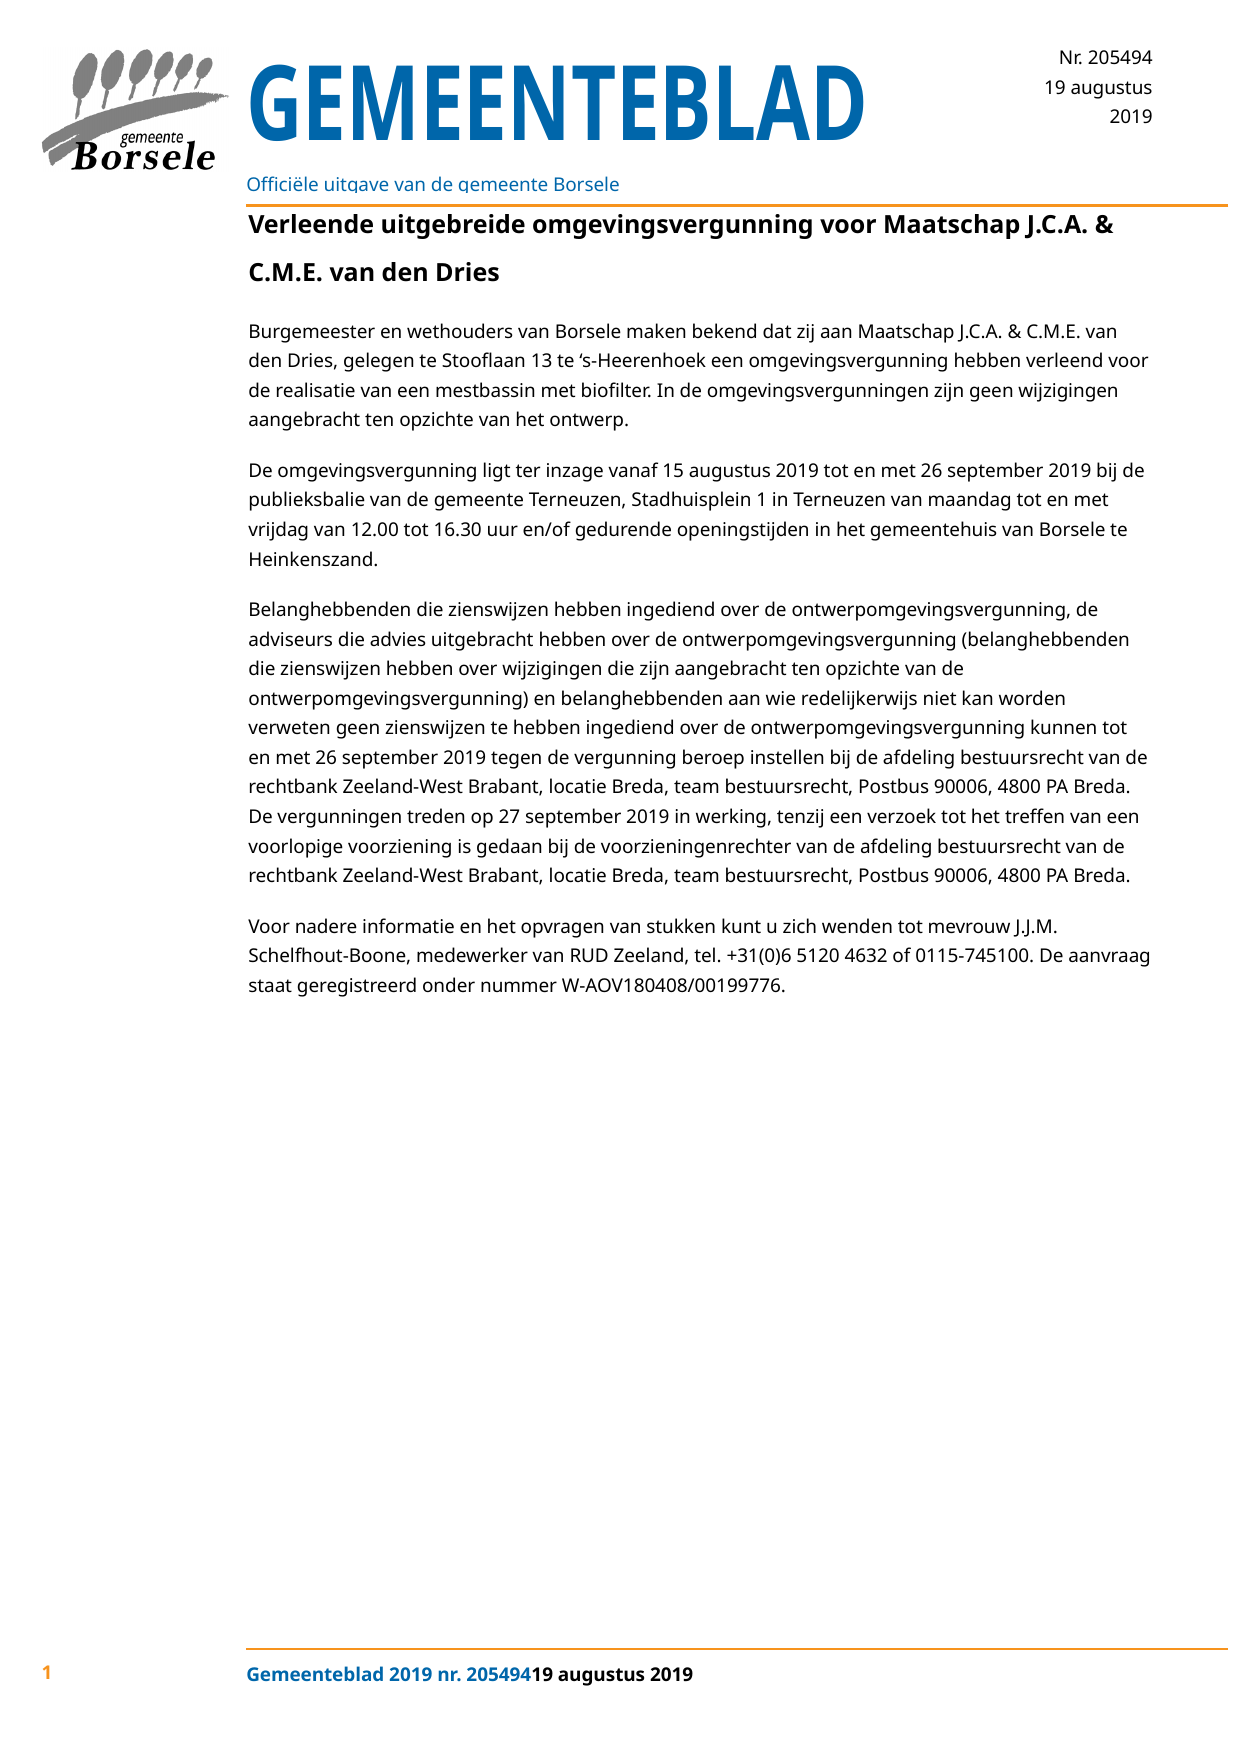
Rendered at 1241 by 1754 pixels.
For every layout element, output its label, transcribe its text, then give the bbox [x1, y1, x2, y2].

text De omgevingsvergunning ligt ter inzage vanaf 15 augustus 2019 tot en met 26 september 2019 bij de publieksbalie van de gemeente Terneuzen, Stadhuisplein 1 in Terneuzen van maandag tot en met vrijdag van 12.00 tot 16.30 uur en/of gedurende openingstijden in het gemeentehuis van Borsele te Heinkenszand. [248, 457, 1152, 572]
text Belanghebbenden die zienswijzen hebben ingediend over de ontwerpomgevingsvergunning, de adviseurs die advies uitgebracht hebben over de ontwerpomgevingsvergunning (belanghebbenden die zienswijzen hebben over wijzigingen die zijn aangebracht ten opzichte van de ontwerpomgevingsvergunning) en belanghebbenden aan wie redelijkerwijs niet kan worden verweten geen zienswijzen te hebben ingediend over de ontwerpomgevingsvergunning kunnen tot en met 26 september 2019 tegen de vergunning beroep instellen bij de afdeling bestuursrecht van de rechtbank Zeeland-West Brabant, locatie Breda, team bestuursrecht, Postbus 90006, 4800 PA Breda. De vergunningen treden op 27 september 2019 in werking, tenzij een verzoek tot het treffen van een voorlopige voorziening is gedaan bij de voorzieningenrechter van de afdeling bestuursrecht van de rechtbank Zeeland-West Brabant, locatie Breda, team bestuursrecht, Postbus 90006, 4800 PA Breda. [248, 596, 1152, 888]
text Verleende uitgebreide omgevingsvergunning voor Maatschap J.C.A. & C.M.E. van den Dries [248, 207, 1152, 288]
text Voor nadere informatie en het opvragen van stukken kunt u zich wenden tot mevrouw J.J.M. Schelfhout-Boone, medewerker van RUD Zeeland, tel. +31(0)6 5120 4632 of 0115-745100. De aanvraag staat geregistreerd onder nummer W-AOV180408/00199776. [248, 913, 1152, 998]
text Burgemeester en wethouders van Borsele maken bekend dat zij aan Maatschap J.C.A. & C.M.E. van den Dries, gelegen te Stooflaan 13 te ‘s-Heerenhoek een omgevingsvergunning hebben verleend voor de realisatie van een mestbassin met biofilter. In de omgevingsvergunningen zijn geen wijzigingen aangebracht ten opzichte van het ontwerp. [248, 318, 1152, 432]
picture [41, 47, 231, 172]
